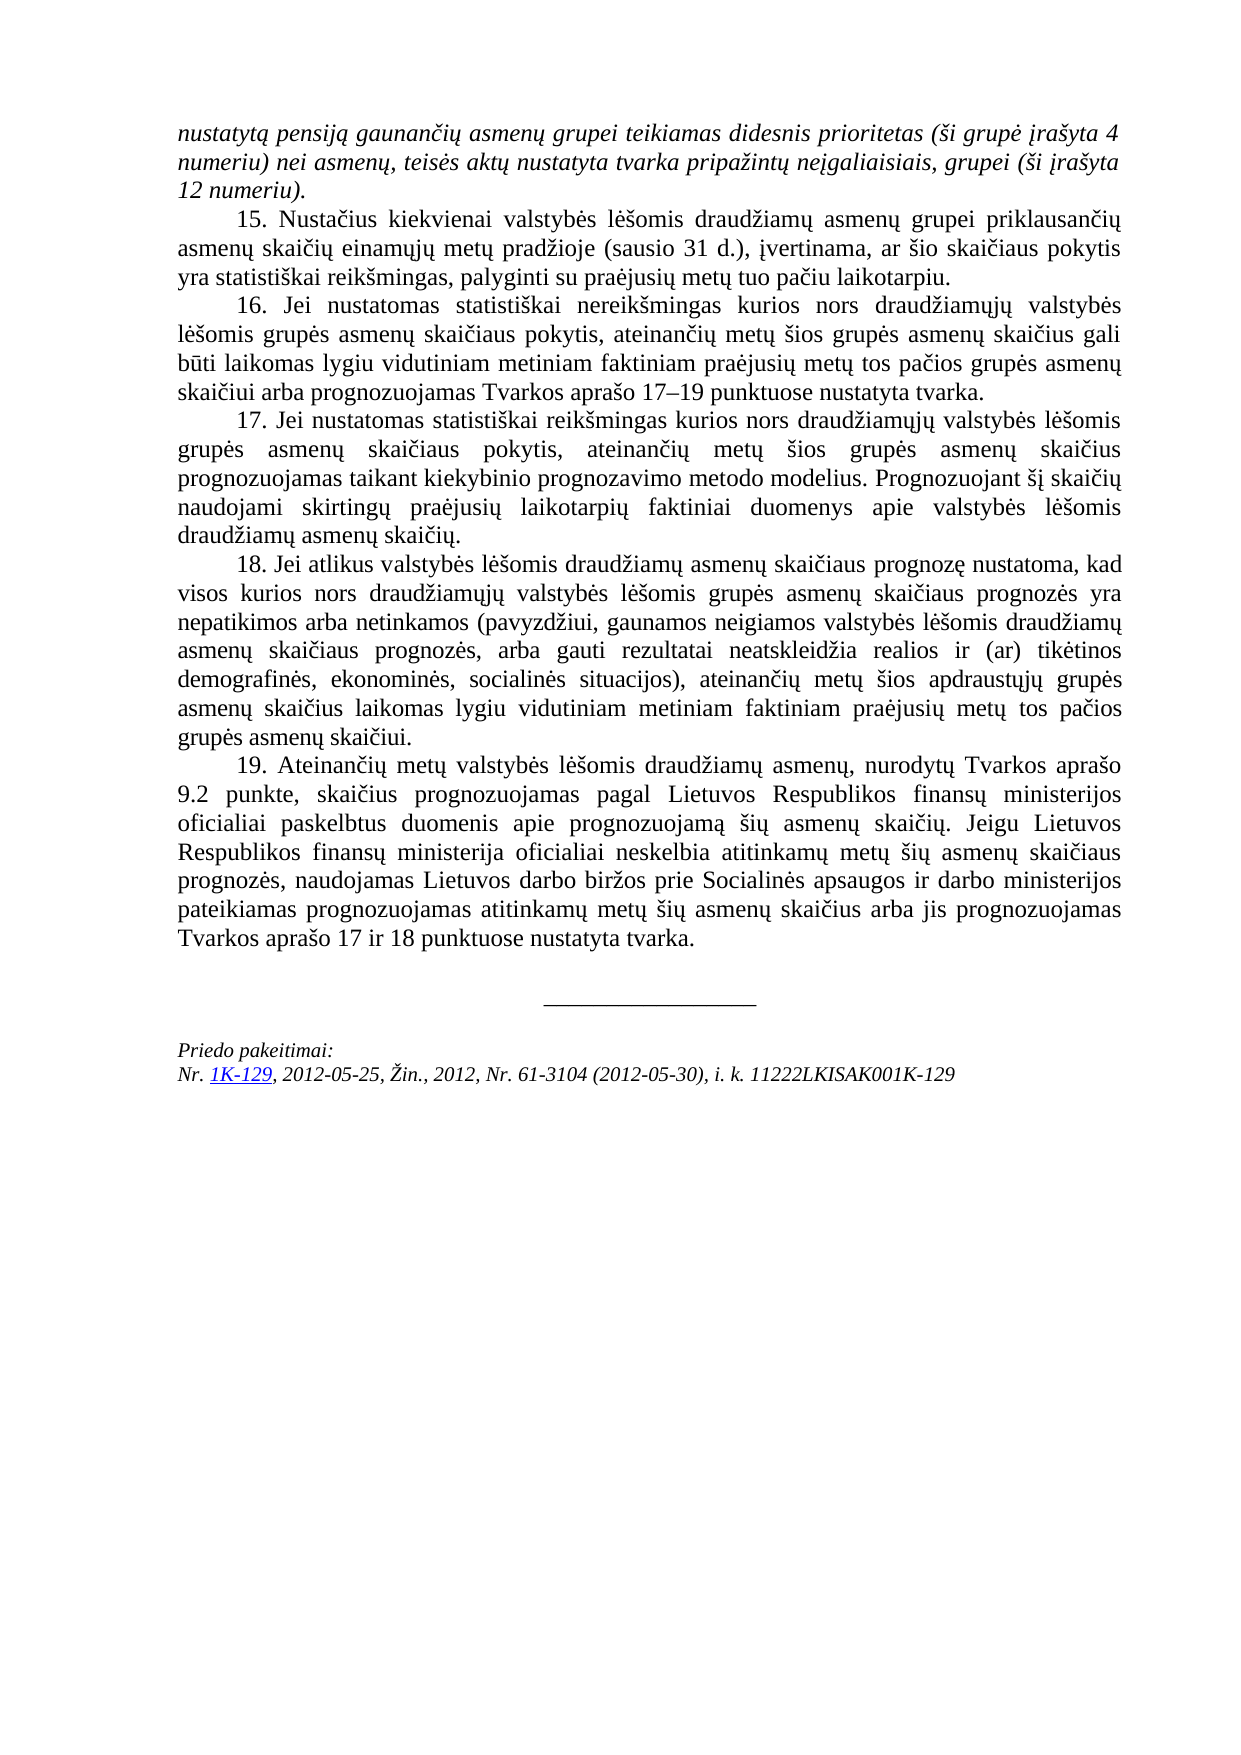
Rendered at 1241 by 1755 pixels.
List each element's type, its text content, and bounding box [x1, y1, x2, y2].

text nustatytą pensiją gaunančių asmenų grupei teikiamas didesnis prioritetas (ši grupė įrašyta 4 numeriu) nei asmenų, teisės aktų nustatyta tvarka pripažintų neįgaliaisiais, grupei (ši įrašyta 12 numeriu). [177, 118, 1122, 204]
text 18. Jei atlikus valstybės lėšomis draudžiamų asmenų skaičiaus prognozę nustatoma, kad visos kurios nors draudžiamųjų valstybės lėšomis grupės asmenų skaičiaus prognozės yra nepatikimos arba netinkamos (pavyzdžiui, gaunamos neigiamos valstybės lėšomis draudžiamų asmenų skaičiaus prognozės, arba gauti rezultatai neatskleidžia realios ir (ar) tikėtinos demografinės, ekonominės, socialinės situacijos), ateinančių metų šios apdraustųjų grupės asmenų skaičius laikomas lygiu vidutiniam metiniam faktiniam praėjusių metų tos pačios grupės asmenų skaičiui. [177, 549, 1122, 751]
text _________________ [177, 981, 1122, 1009]
text 16. Jei nustatomas statistiškai nereikšmingas kurios nors draudžiamųjų valstybės lėšomis grupės asmenų skaičiaus pokytis, ateinančių metų šios grupės asmenų skaičius gali būti laikomas lygiu vidutiniam metiniam faktiniam praėjusių metų tos pačios grupės asmenų skaičiui arba prognozuojamas Tvarkos aprašo 17–19 punktuose nustatyta tvarka. [177, 291, 1122, 406]
text Nr. 1K-129, 2012-05-25, Žin., 2012, Nr. 61-3104 (2012-05-30), i. k. 11222LKISAK001K-129 [177, 1062, 1122, 1086]
text 19. Ateinančių metų valstybės lėšomis draudžiamų asmenų, nurodytų Tvarkos aprašo 9.2 punkte, skaičius prognozuojamas pagal Lietuvos Respublikos finansų ministerijos oficialiai paskelbtus duomenis apie prognozuojamą šių asmenų skaičių. Jeigu Lietuvos Respublikos finansų ministerija oficialiai neskelbia atitinkamų metų šių asmenų skaičiaus prognozės, naudojamas Lietuvos darbo biržos prie Socialinės apsaugos ir darbo ministerijos pateikiamas prognozuojamas atitinkamų metų šių asmenų skaičius arba jis prognozuojamas Tvarkos aprašo 17 ir 18 punktuose nustatyta tvarka. [177, 751, 1122, 952]
text Priedo pakeitimai: [177, 1038, 1122, 1062]
text 17. Jei nustatomas statistiškai reikšmingas kurios nors draudžiamųjų valstybės lėšomis grupės asmenų skaičiaus pokytis, ateinančių metų šios grupės asmenų skaičius prognozuojamas taikant kiekybinio prognozavimo metodo modelius. Prognozuojant šį skaičių naudojami skirtingų praėjusių laikotarpių faktiniai duomenys apie valstybės lėšomis draudžiamų asmenų skaičių. [177, 406, 1122, 549]
text 15. Nustačius kiekvienai valstybės lėšomis draudžiamų asmenų grupei priklausančių asmenų skaičių einamųjų metų pradžioje (sausio 31 d.), įvertinama, ar šio skaičiaus pokytis yra statistiškai reikšmingas, palyginti su praėjusių metų tuo pačiu laikotarpiu. [177, 204, 1122, 291]
